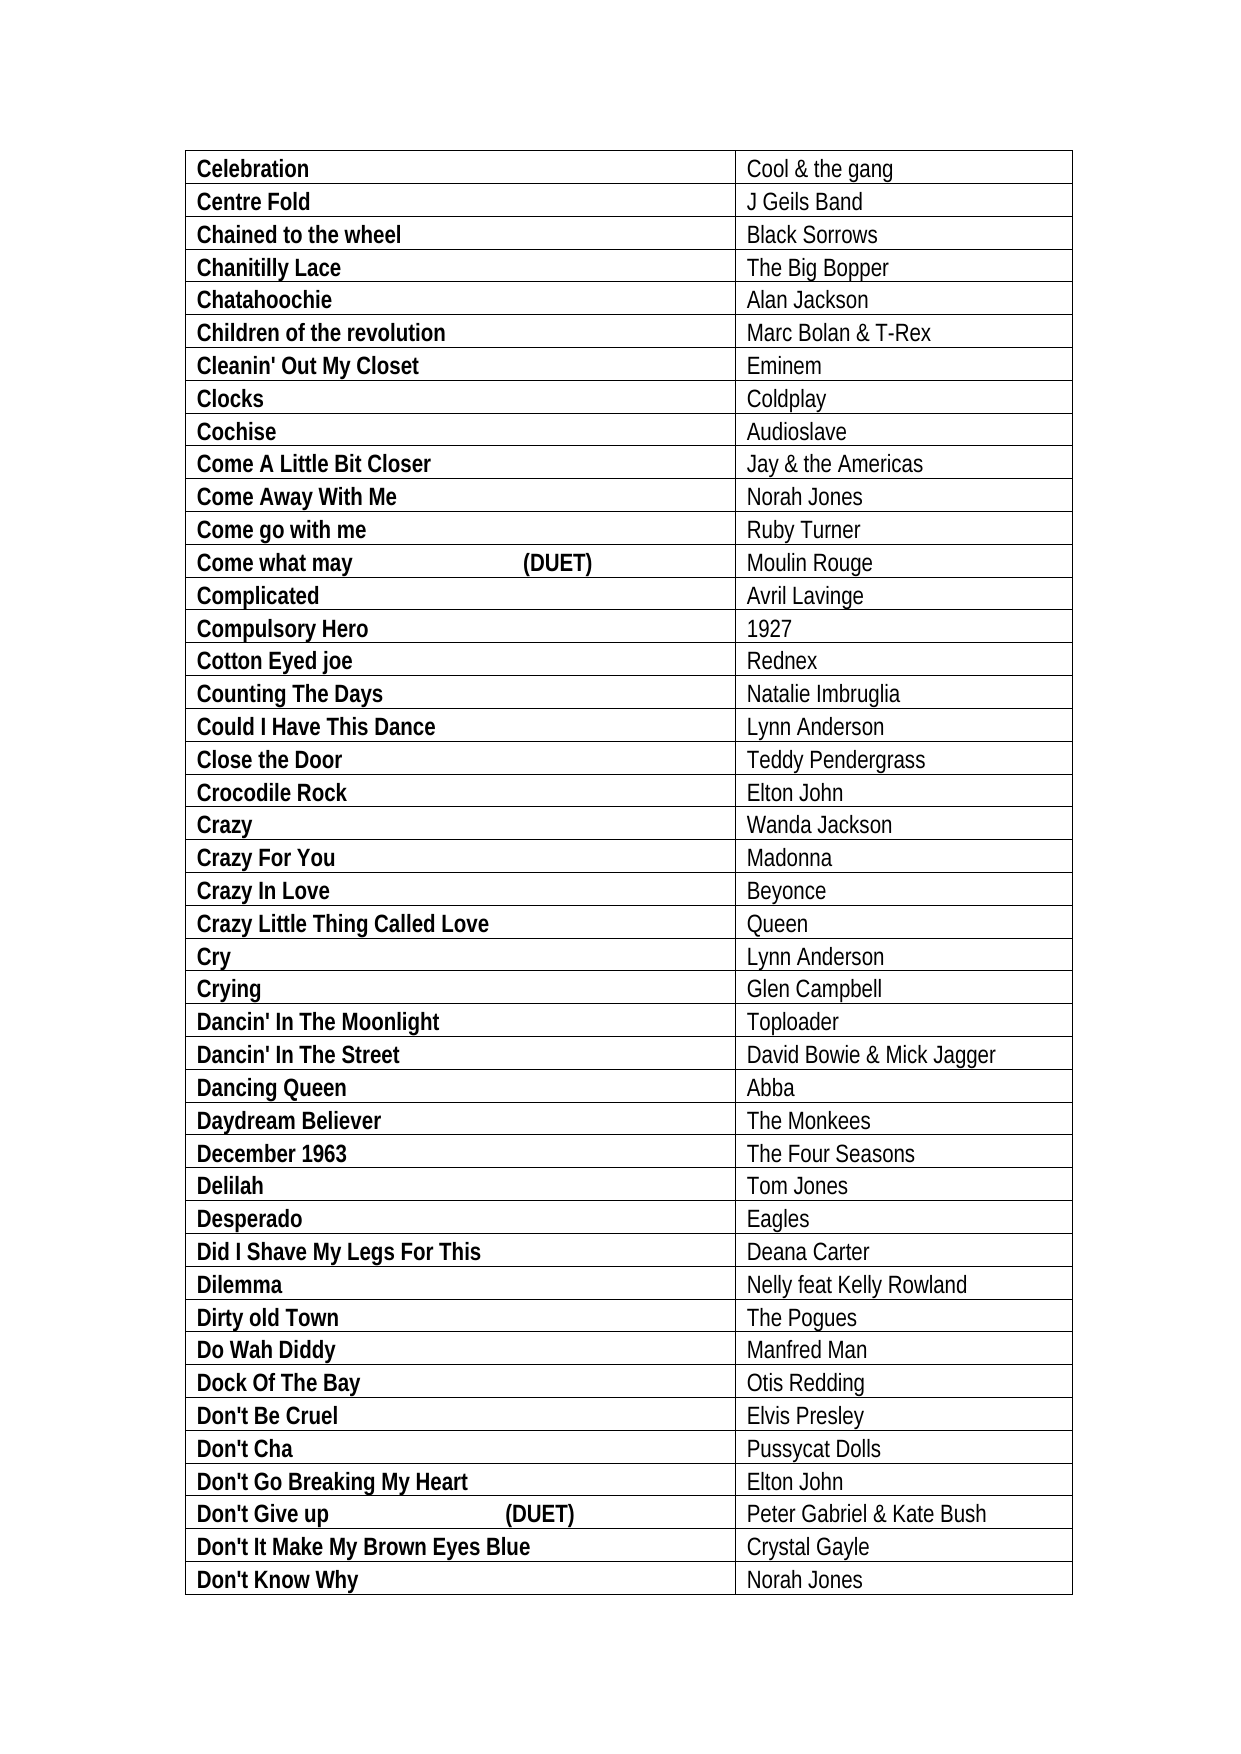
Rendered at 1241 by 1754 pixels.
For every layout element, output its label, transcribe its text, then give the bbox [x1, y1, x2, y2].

table_cell [1073, 708, 1240, 741]
table_cell [1073, 511, 1240, 544]
table_cell Chatahoochie [186, 282, 735, 314]
table_cell Dirty old Town [186, 1300, 735, 1331]
table_cell Cry [186, 939, 735, 970]
table_cell Pussycat Dolls [736, 1431, 1072, 1462]
table_cell Celebration [186, 151, 735, 183]
table_cell Moulin Rouge [736, 545, 1072, 577]
table_cell Tom Jones [736, 1168, 1072, 1200]
table_cell Come A Little Bit Closer [186, 446, 735, 478]
table_cell J Geils Band [736, 184, 1072, 216]
table_cell [1073, 1036, 1240, 1069]
table_cell [1073, 741, 1240, 773]
table_cell Don't Give up (DUET) [186, 1496, 735, 1528]
table_cell Cochise [186, 414, 735, 445]
table_cell Come Away With Me [186, 479, 735, 511]
table_cell Queen [736, 906, 1072, 937]
table_cell [1073, 1364, 1240, 1397]
table_cell Eagles [736, 1201, 1072, 1233]
table_cell Crazy In Love [186, 873, 735, 905]
table_cell [1073, 183, 1240, 216]
table_cell Beyonce [736, 873, 1072, 905]
table_cell [1073, 478, 1240, 511]
table_cell [1073, 1495, 1240, 1528]
table_cell Cotton Eyed joe [186, 643, 735, 675]
table_cell Dancing Queen [186, 1070, 735, 1102]
table_cell [1073, 970, 1240, 1003]
table_cell [1073, 1528, 1240, 1561]
table_cell Deana Carter [736, 1234, 1072, 1266]
table_cell Chanitilly Lace [186, 250, 735, 281]
table_cell Eminem [736, 348, 1072, 380]
table_cell [1073, 1200, 1240, 1233]
table_cell Avril Lavinge [736, 578, 1072, 609]
table_cell Desperado [186, 1201, 735, 1233]
table_cell Dilemma [186, 1267, 735, 1298]
table_cell Crazy For You [186, 840, 735, 872]
table_cell Compulsory Hero [186, 610, 735, 642]
table_cell Close the Door [186, 742, 735, 773]
table_cell [1073, 216, 1240, 248]
table_cell Crystal Gayle [736, 1529, 1072, 1561]
table_cell Jay & the Americas [736, 446, 1072, 478]
table_cell [1073, 314, 1240, 347]
table_cell Madonna [736, 840, 1072, 872]
table_cell Counting The Days [186, 676, 735, 708]
table_cell Marc Bolan & T-Rex [736, 315, 1072, 347]
table_cell Don't It Make My Brown Eyes Blue [186, 1529, 735, 1561]
table_cell 1927 [736, 610, 1072, 642]
table_cell December 1963 [186, 1135, 735, 1167]
table_cell Manfred Man [736, 1332, 1072, 1364]
table_cell Crying [186, 971, 735, 1003]
table_cell [1073, 1331, 1240, 1364]
table_cell Children of the revolution [186, 315, 735, 347]
table_cell [1073, 806, 1240, 839]
table_cell Elton John [736, 1464, 1072, 1495]
table_cell Lynn Anderson [736, 939, 1072, 970]
table_cell [1073, 872, 1240, 905]
table_cell Could I Have This Dance [186, 709, 735, 741]
table_cell [1073, 1266, 1240, 1298]
table_cell Rednex [736, 643, 1072, 675]
table_cell Alan Jackson [736, 282, 1072, 314]
table_cell [1073, 249, 1240, 281]
table_cell The Four Seasons [736, 1135, 1072, 1167]
table_cell David Bowie & Mick Jagger [736, 1037, 1072, 1069]
table_cell Peter Gabriel & Kate Bush [736, 1496, 1072, 1528]
table_cell Complicated [186, 578, 735, 609]
table_cell Don't Cha [186, 1431, 735, 1462]
table_cell The Big Bopper [736, 250, 1072, 281]
table_cell Otis Redding [736, 1365, 1072, 1397]
table_cell Dancin' In The Street [186, 1037, 735, 1069]
table_cell Centre Fold [186, 184, 735, 216]
table_cell Crocodile Rock [186, 775, 735, 806]
table_cell [1073, 413, 1240, 445]
table_cell Crazy [186, 807, 735, 839]
table_cell Dancin' In The Moonlight [186, 1004, 735, 1036]
table_cell Did I Shave My Legs For This [186, 1234, 735, 1266]
table_cell [1073, 1430, 1240, 1462]
table_cell Audioslave [736, 414, 1072, 445]
table_cell Don't Be Cruel [186, 1398, 735, 1430]
table_cell [1073, 905, 1240, 937]
table_cell Clocks [186, 381, 735, 412]
table_cell Delilah [186, 1168, 735, 1200]
table_cell Glen Campbell [736, 971, 1072, 1003]
table_cell [1073, 577, 1240, 609]
table_cell [1073, 544, 1240, 577]
table_cell [1073, 347, 1240, 380]
table_cell [1073, 150, 1240, 183]
table_cell [1073, 1003, 1240, 1036]
table_cell Abba [736, 1070, 1072, 1102]
table_cell Ruby Turner [736, 512, 1072, 544]
table_cell Chained to the wheel [186, 217, 735, 248]
table_cell [1073, 1463, 1240, 1495]
table_cell Crazy Little Thing Called Love [186, 906, 735, 937]
table_cell [1073, 1069, 1240, 1102]
table_cell Lynn Anderson [736, 709, 1072, 741]
table_cell Nelly feat Kelly Rowland [736, 1267, 1072, 1298]
table_cell Elton John [736, 775, 1072, 806]
table_cell [1073, 839, 1240, 872]
table_cell Norah Jones [736, 479, 1072, 511]
table_cell Teddy Pendergrass [736, 742, 1072, 773]
table_cell [1073, 774, 1240, 806]
table_cell [1073, 1167, 1240, 1200]
table_cell [1073, 1299, 1240, 1331]
table_cell Dock Of The Bay [186, 1365, 735, 1397]
table_cell [1073, 642, 1240, 675]
table_cell Cool & the gang [736, 151, 1072, 183]
table_cell [1073, 1233, 1240, 1266]
table_cell The Monkees [736, 1103, 1072, 1134]
table_cell [1073, 675, 1240, 708]
table_cell Norah Jones [736, 1562, 1072, 1594]
table_cell Black Sorrows [736, 217, 1072, 248]
table_cell Come go with me [186, 512, 735, 544]
table_cell [1073, 380, 1240, 412]
table_cell [1073, 281, 1240, 314]
table_cell [1073, 609, 1240, 642]
table_cell [1073, 1134, 1240, 1167]
table_cell Elvis Presley [736, 1398, 1072, 1430]
table_cell [1073, 938, 1240, 970]
table_cell The Pogues [736, 1300, 1072, 1331]
table_cell [1073, 1561, 1240, 1594]
table_cell Wanda Jackson [736, 807, 1072, 839]
table_cell [1073, 1102, 1240, 1134]
table_cell Don't Know Why [186, 1562, 735, 1594]
table_cell [1073, 1397, 1240, 1430]
table_cell Cleanin' Out My Closet [186, 348, 735, 380]
table_cell Toploader [736, 1004, 1072, 1036]
table_cell Coldplay [736, 381, 1072, 412]
table_cell Daydream Believer [186, 1103, 735, 1134]
table_cell Natalie Imbruglia [736, 676, 1072, 708]
table_cell Don't Go Breaking My Heart [186, 1464, 735, 1495]
table_cell Come what may (DUET) [186, 545, 735, 577]
table_cell [1073, 445, 1240, 478]
table_cell Do Wah Diddy [186, 1332, 735, 1364]
